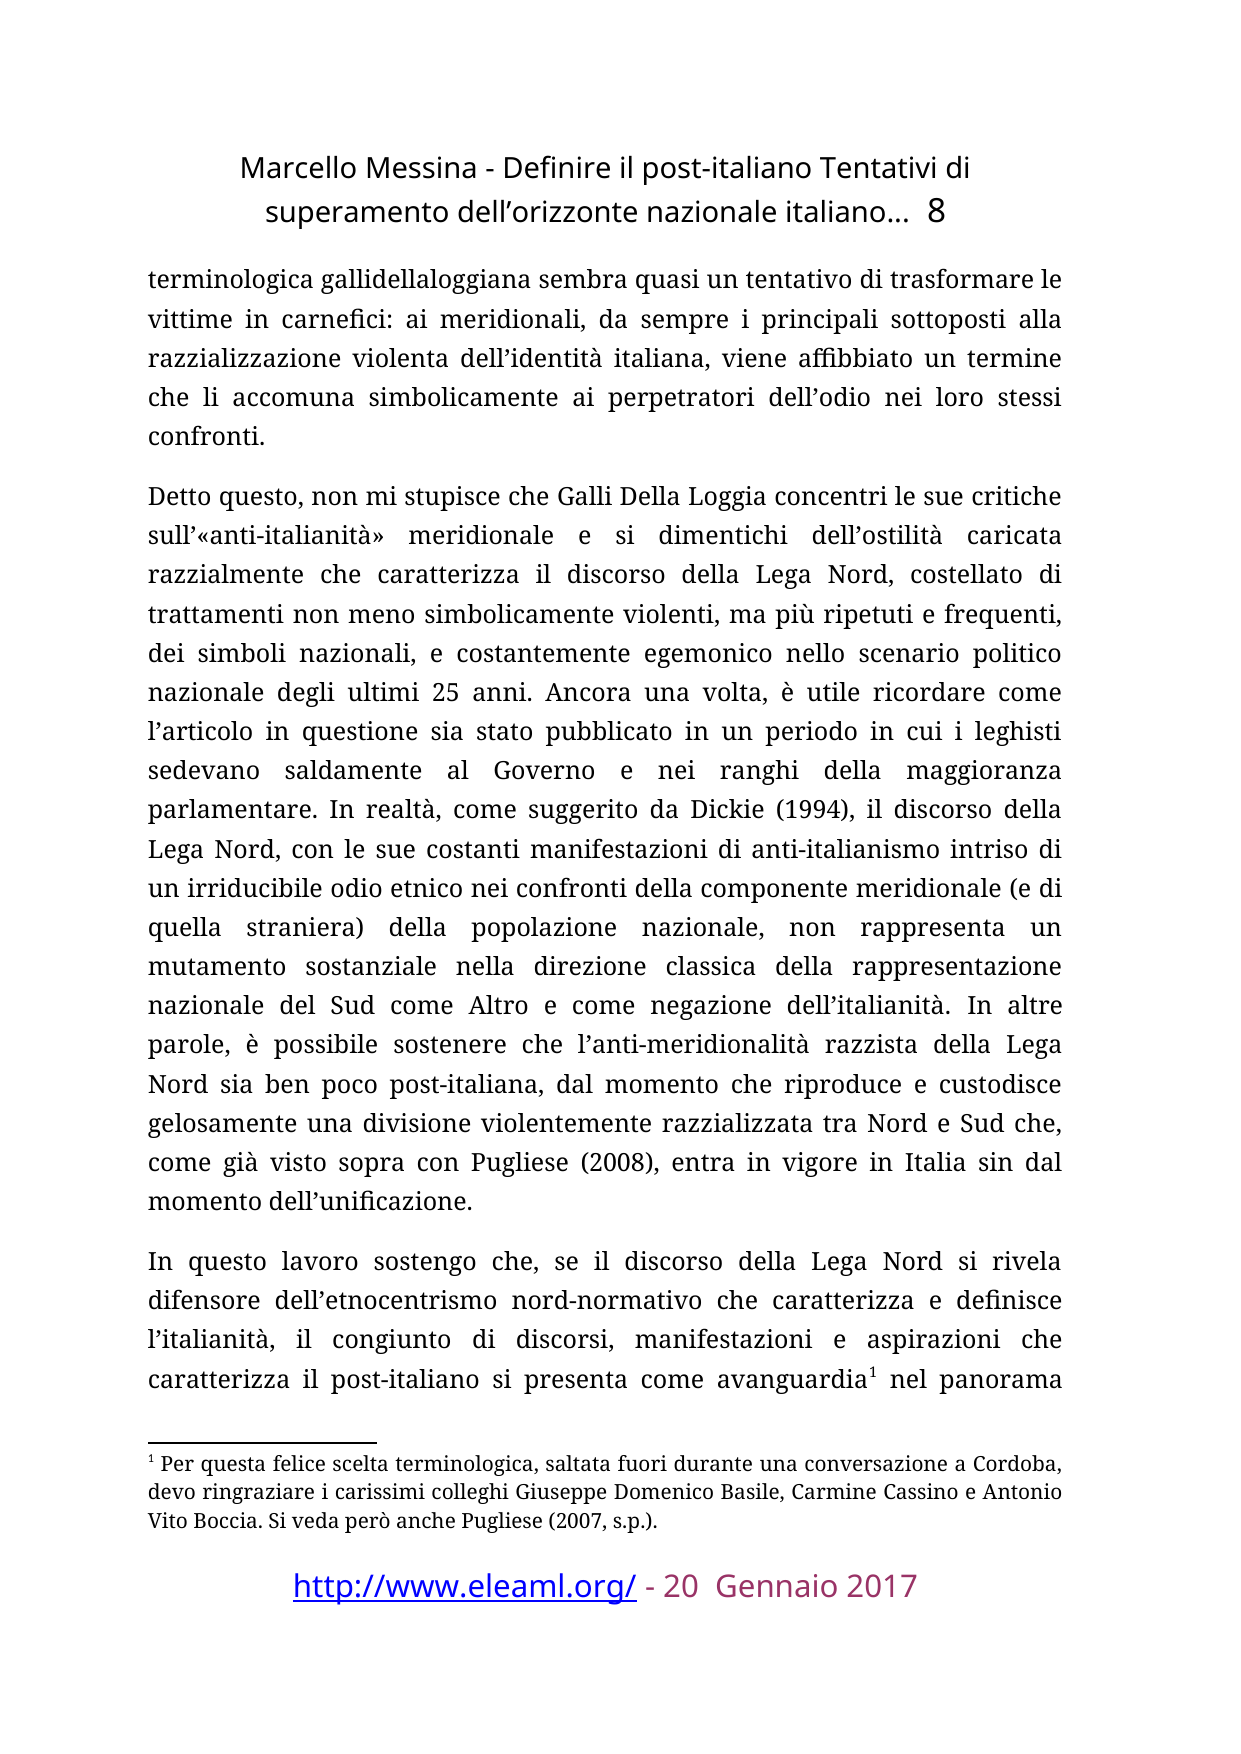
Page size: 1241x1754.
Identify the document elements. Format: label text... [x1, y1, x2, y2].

text In questo lavoro sostengo che, se il discorso della Lega Nord si rivela difensore dell’etnocentrismo nord-normativo che caratterizza e definisce l’italianità, il congiunto di discorsi, manifestazioni e aspirazioni che caratterizza il post-italiano si presenta come avanguardia nel panorama politico-culturale italiano, e come proposta autenticamente creativa di liberazione dal, o riconfigurazione del, «colosso» nazionale italiano. [148, 1244, 1063, 1395]
text Per questa felice scelta terminologica, saltata fuori durante una conversazione a Cordoba, devo ringraziare i carissimi colleghi Giuseppe Domenico Basile, Carmine Cassino e Antonio Vito Boccia. Si veda però anche Pugliese (2007, s.p.). [148, 1449, 1063, 1534]
text Detto questo, non mi stupisce che Galli Della Loggia concentri le sue critiche sull’«anti-italianità» meridionale e si dimentichi dell’ostilità caricata razzialmente che caratterizza il discorso della Lega Nord, costellato di trattamenti non meno simbolicamente violenti, ma più ripetuti e frequenti, dei simboli nazionali, e costantemente egemonico nello scenario politico nazionale degli ultimi 25 anni. Ancora una volta, è utile ricordare come l’articolo in questione sia stato pubblicato in un periodo in cui i leghisti sedevano saldamente al Governo e nei ranghi della maggioranza parlamentare. In realtà, come suggerito da Dickie (1994), il discorso della Lega Nord, con le sue costanti manifestazioni di anti-italianismo intriso di un irriducibile odio etnico nei confronti della componente meridionale (e di quella straniera) della popolazione nazionale, non rappresenta un mutamento sostanziale nella direzione classica della rappresentazione nazionale del Sud come Altro e come negazione dell’italianità. In altre parole, è possibile sostenere che l’anti-meridionalità razzista della Lega Nord sia ben poco post-italiana, dal momento che riproduce e custodisce gelosamente una divisione violentemente razzializzata tra Nord e Sud che, come già visto sopra con Pugliese (2008), entra in vigore in Italia sin dal momento dell’unificazione. [148, 479, 1063, 1218]
text terminologica gallidellaloggiana sembra quasi un tentativo di trasformare le vittime in carnefici: ai meridionali, da sempre i principali sottoposti alla razzializzazione violenta dell’identità italiana, viene affibbiato un termine che li accomuna simbolicamente ai perpetratori dell’odio nei loro stessi confronti. [148, 262, 1063, 453]
